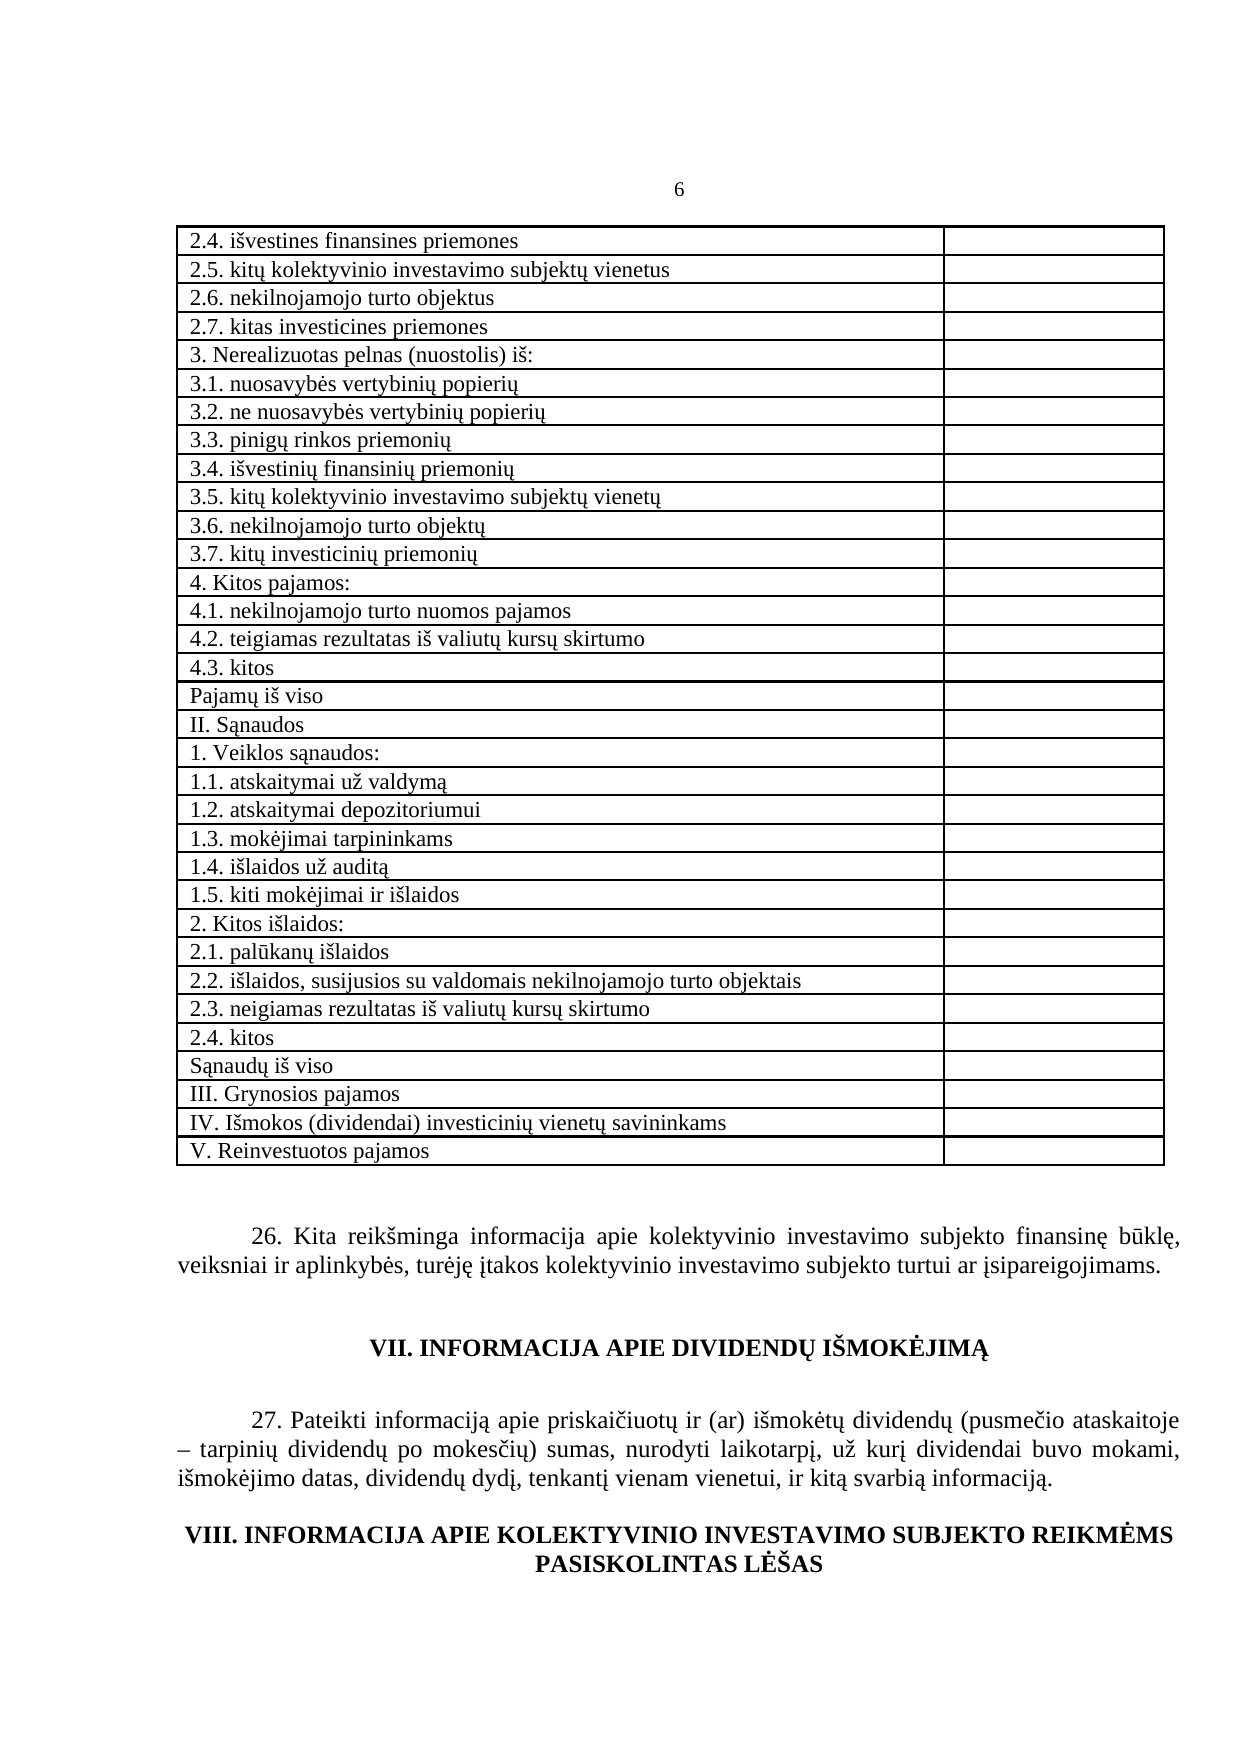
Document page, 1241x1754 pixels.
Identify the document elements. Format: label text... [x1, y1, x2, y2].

table_cell 2.2. išlaidos, susijusios su valdomais nekilnojamojo turto objektais [178, 967, 943, 993]
table_cell [945, 483, 1163, 510]
table_cell [945, 881, 1163, 908]
table_cell [945, 512, 1163, 538]
table_cell [945, 711, 1163, 737]
table_cell 2.6. nekilnojamojo turto objektus [178, 284, 943, 311]
table_cell [945, 540, 1163, 567]
table_cell [945, 1052, 1163, 1078]
table_cell [945, 284, 1163, 311]
table_cell [945, 1081, 1163, 1107]
table_cell 1.5. kiti mokėjimai ir išlaidos [178, 881, 943, 908]
table_cell 2.1. palūkanų išlaidos [178, 938, 943, 965]
table_cell 3.1. nuosavybės vertybinių popierių [178, 370, 943, 396]
table_cell [945, 825, 1163, 851]
table_cell 1.4. išlaidos už auditą [178, 853, 943, 879]
table_cell [945, 597, 1163, 623]
table_cell [945, 995, 1163, 1022]
table_cell [945, 938, 1163, 965]
table_cell [945, 626, 1163, 652]
table_cell 3.5. kitų kolektyvinio investavimo subjektų vienetų [178, 483, 943, 510]
table_cell [945, 256, 1163, 282]
table_cell 3.7. kitų investicinių priemonių [178, 540, 943, 567]
table_cell Pajamų iš viso [178, 683, 943, 709]
table_cell [945, 768, 1163, 794]
table_cell 1.3. mokėjimai tarpininkams [178, 825, 943, 851]
table_cell 2.4. išvestines finansines priemones [178, 228, 943, 254]
table_cell 2. Kitos išlaidos: [178, 910, 943, 936]
table_cell [945, 455, 1163, 481]
table_cell [945, 739, 1163, 766]
table_cell [945, 654, 1163, 680]
table_cell 2.5. kitų kolektyvinio investavimo subjektų vienetus [178, 256, 943, 282]
table_cell 3.3. pinigų rinkos priemonių [178, 426, 943, 453]
table_cell 4.3. kitos [178, 654, 943, 680]
text 26. Kita reikšminga informacija apie kolektyvinio investavimo subjekto finansinę būklę, veiksniai ir aplinkybės, turėję įtakos kolektyvinio investavimo subjekto turtui ar įsipareigojimams. [177, 1221, 1181, 1278]
table_cell 3. Nerealizuotas pelnas (nuostolis) iš: [178, 341, 943, 367]
table_cell Sąnaudų iš viso [178, 1052, 943, 1078]
table_cell [945, 426, 1163, 453]
table_cell [945, 1138, 1163, 1164]
table_cell 2.7. kitas investicines priemones [178, 313, 943, 339]
text VIII. INFORMACIJA APIE KOLEKTYVINIO INVESTAVIMO SUBJEKTO REIKMĖMS PASISKOLINTAS LĖŠAS [177, 1520, 1181, 1578]
table_cell III. Grynosios pajamos [178, 1081, 943, 1107]
table_cell [945, 341, 1163, 367]
table_cell [945, 228, 1163, 254]
text 27. Pateikti informaciją apie priskaičiuotų ir (ar) išmokėtų dividendų (pusmečio ataskaitoje – tarpinių dividendų po mokesčių) sumas, nurodyti laikotarpį, už kurį dividendai buvo mokami, išmokėjimo datas, dividendų dydį, tenkantį vienam vienetui, ir kitą svarbią informaciją. [177, 1405, 1181, 1492]
table_cell 1.2. atskaitymai depozitoriumui [178, 796, 943, 822]
table_cell [945, 1109, 1163, 1135]
table_cell [945, 370, 1163, 396]
table_cell 3.6. nekilnojamojo turto objektų [178, 512, 943, 538]
table_cell 4. Kitos pajamos: [178, 569, 943, 595]
table_cell 1.1. atskaitymai už valdymą [178, 768, 943, 794]
table_cell 3.2. ne nuosavybės vertybinių popierių [178, 398, 943, 424]
table_cell [945, 910, 1163, 936]
table_cell [945, 569, 1163, 595]
table_cell V. Reinvestuotos pajamos [178, 1138, 943, 1164]
table_cell II. Sąnaudos [178, 711, 943, 737]
table_cell 4.2. teigiamas rezultatas iš valiutų kursų skirtumo [178, 626, 943, 652]
table_cell [945, 398, 1163, 424]
table_cell 2.3. neigiamas rezultatas iš valiutų kursų skirtumo [178, 995, 943, 1022]
table_cell [945, 1024, 1163, 1050]
text VII. INFORMACIJA APIE DIVIDENDŲ IŠMOKĖJIMĄ [177, 1333, 1181, 1362]
table_cell 4.1. nekilnojamojo turto nuomos pajamos [178, 597, 943, 623]
table_cell [945, 967, 1163, 993]
table_cell [945, 313, 1163, 339]
table_cell 2.4. kitos [178, 1024, 943, 1050]
table_cell [945, 796, 1163, 822]
table_cell [945, 853, 1163, 879]
table_cell 1. Veiklos sąnaudos: [178, 739, 943, 766]
table_cell 3.4. išvestinių finansinių priemonių [178, 455, 943, 481]
table_cell [945, 683, 1163, 709]
table_cell IV. Išmokos (dividendai) investicinių vienetų savininkams [178, 1109, 943, 1135]
